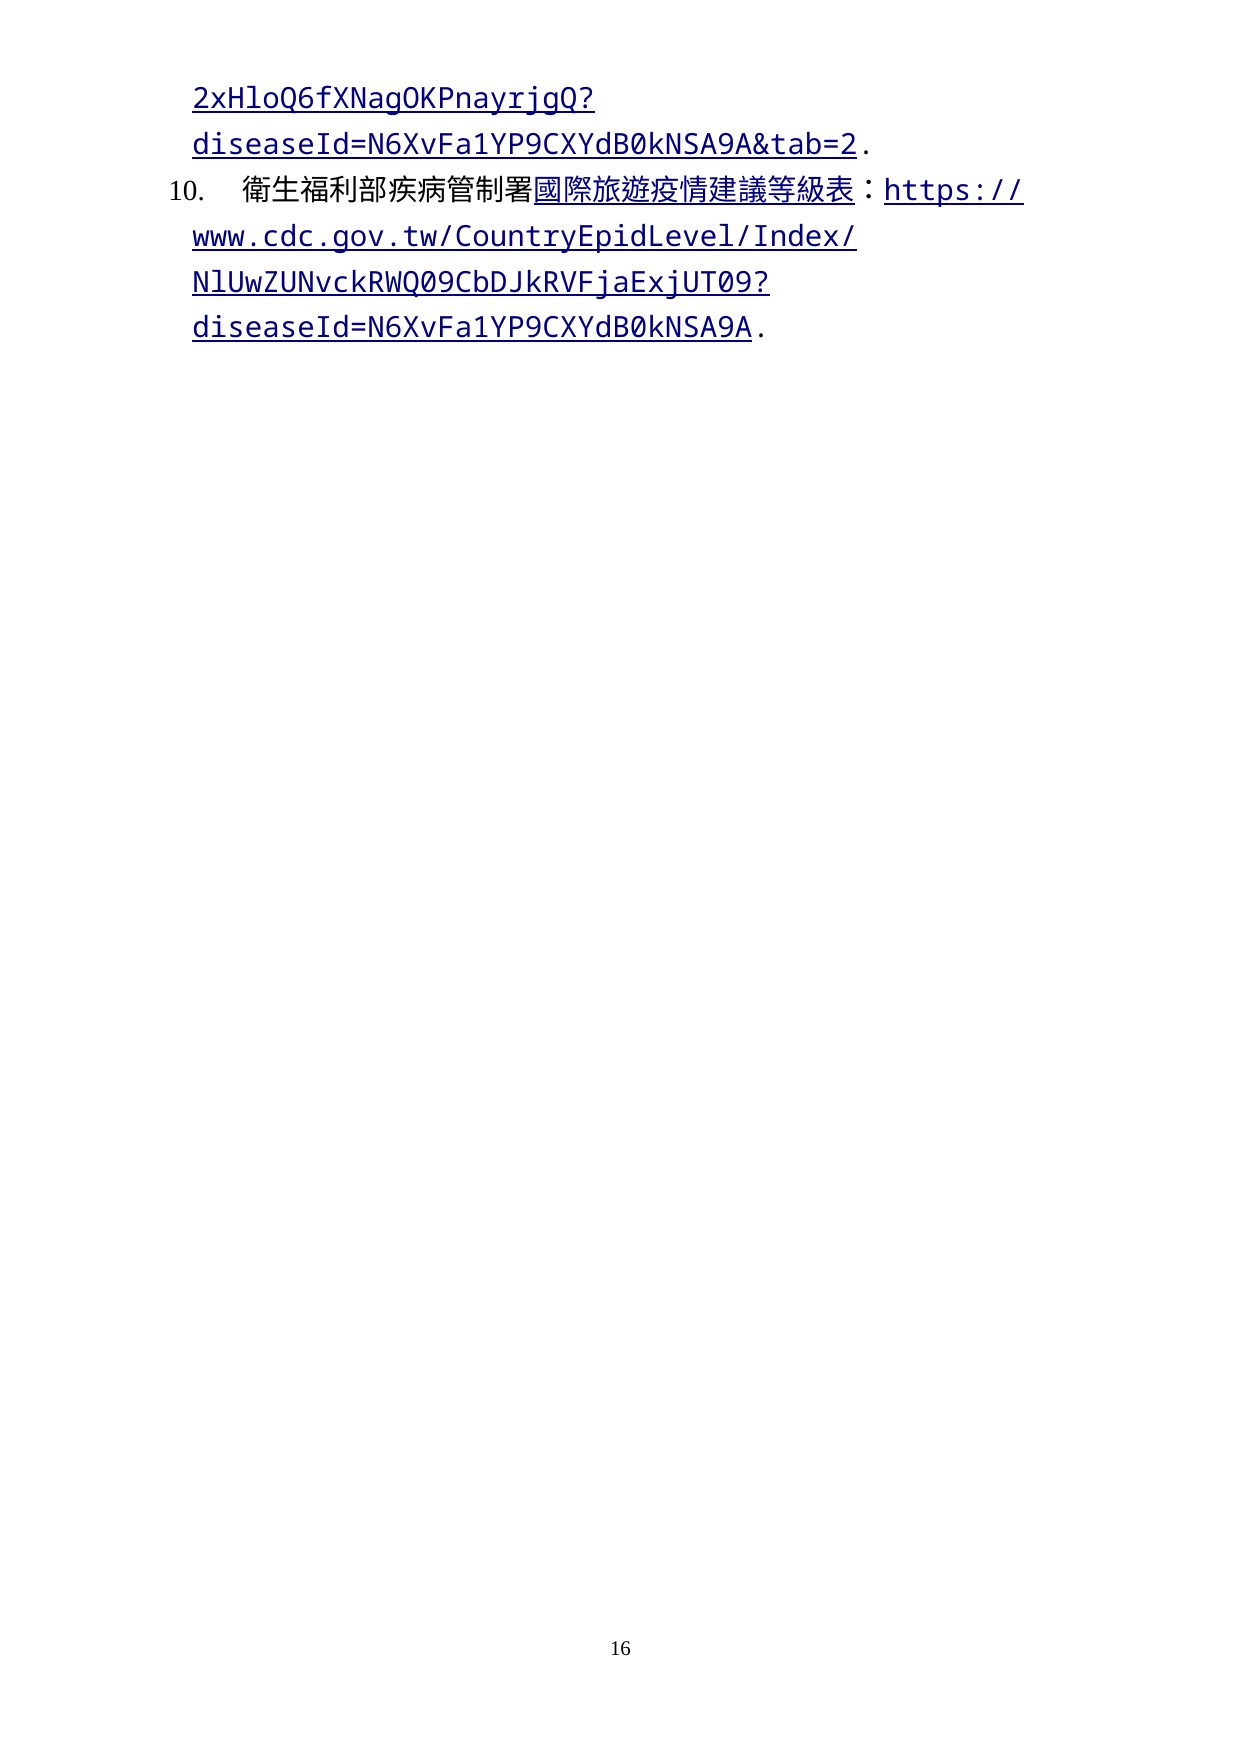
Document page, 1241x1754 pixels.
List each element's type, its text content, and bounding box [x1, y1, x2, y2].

list 衛生福利部疾病管制署國際旅遊疫情建議等級表：https://www.cdc.gov.tw/CountryEpidLevel/Index/NlUwZUNvckRWQ09CbDJkRVFjaExjUT09?diseaseId=N6XvFa1YP9CXYdB0kNSA9A. [168, 164, 1122, 347]
list 2xHloQ6fXNagOKPnayrjgQ?diseaseId=N6XvFa1YP9CXYdB0kNSA9A&tab=2. [168, 72, 1122, 164]
